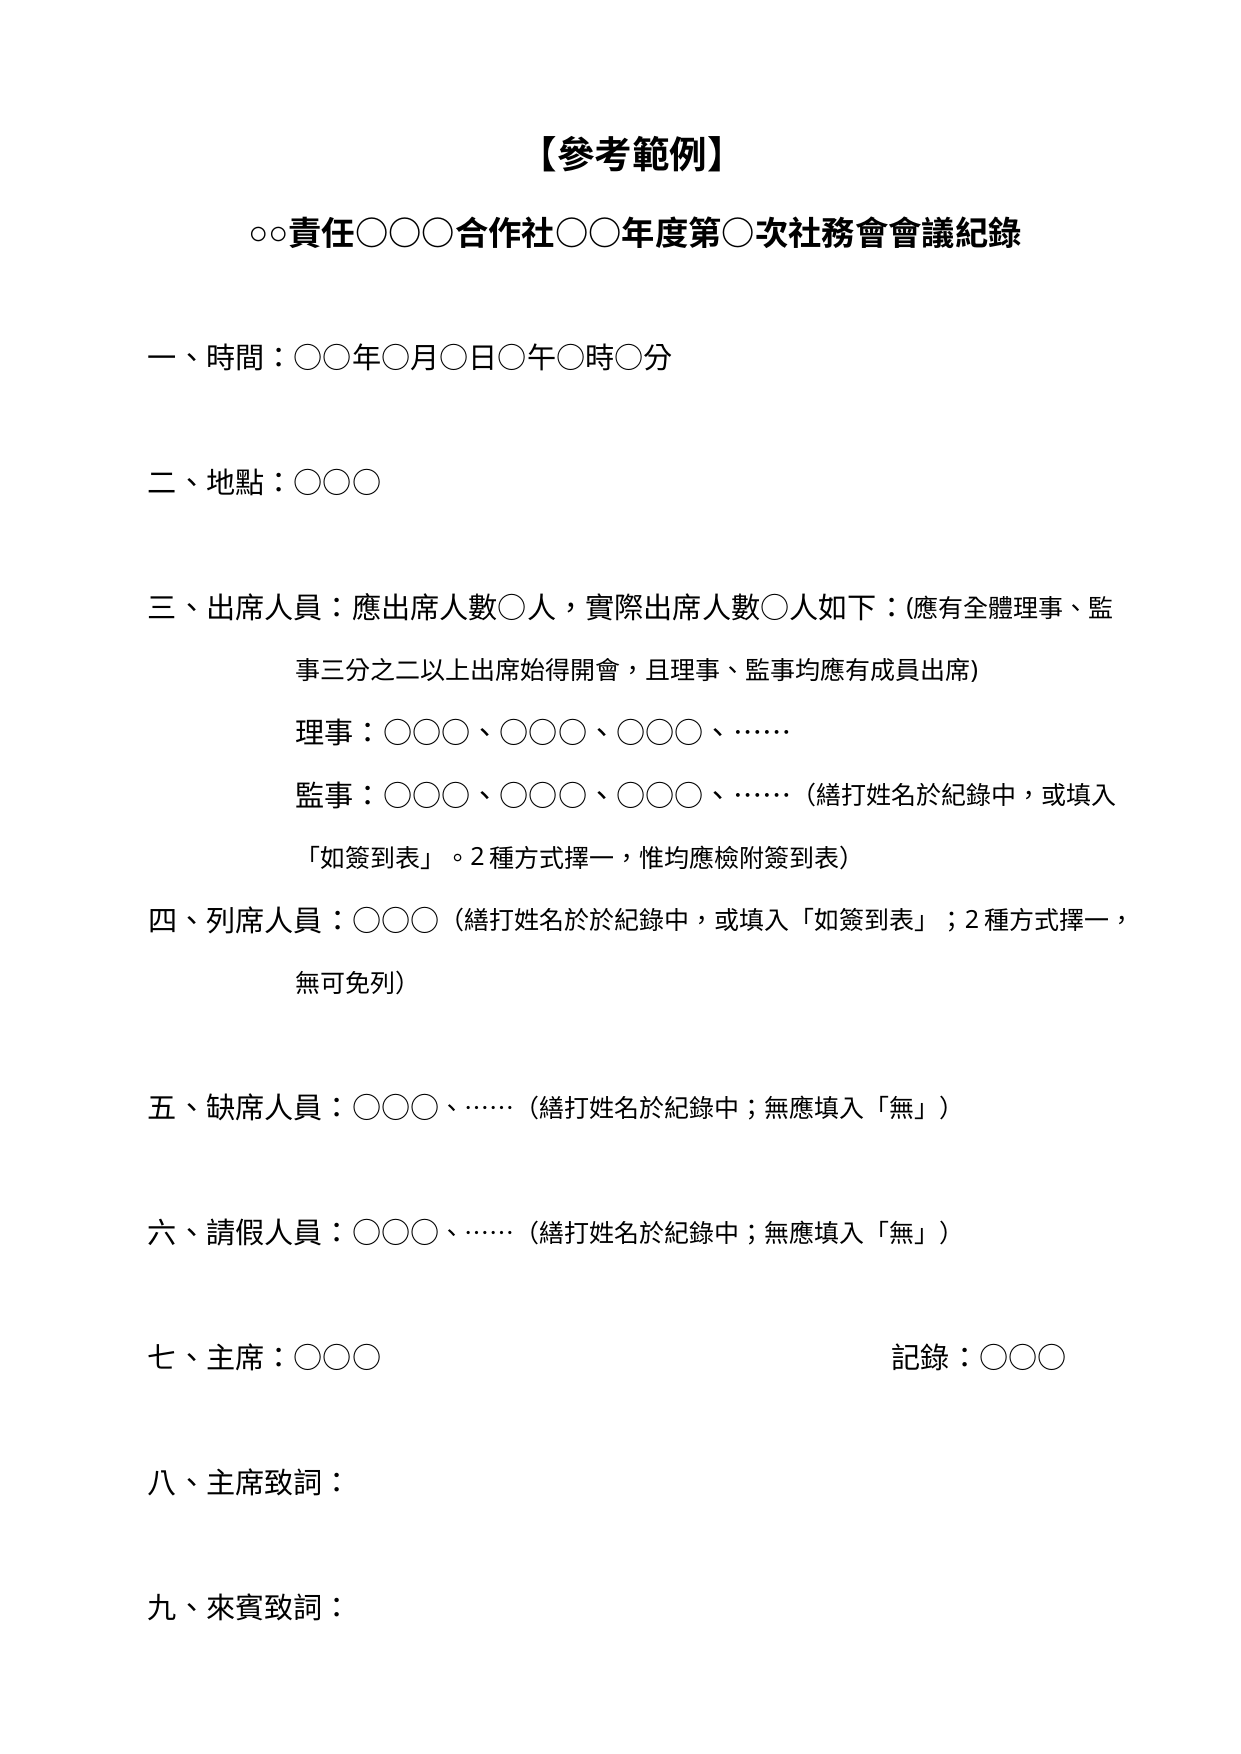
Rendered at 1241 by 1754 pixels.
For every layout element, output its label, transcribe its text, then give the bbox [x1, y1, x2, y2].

text 【參考範例】 [148, 127, 1116, 179]
text 監事：○○○、○○○、○○○、……（繕打姓名於紀錄中，或填入「如簽到表」。2種方式擇一，惟均應檢附簽到表） [295, 752, 1122, 877]
text 三、出席人員：應出席人數○人，實際出席人數○人如下：(應有全體理事、監事三分之二以上出席始得開會，且理事、監事均應有成員出席) [148, 564, 1122, 689]
text 一、時間：○○年○月○日○午○時○分 [148, 314, 1122, 377]
text 五、缺席人員：○○○、……（繕打姓名於紀錄中；無應填入「無」） [148, 1064, 1122, 1127]
text 六、請假人員：○○○、……（繕打姓名於紀錄中；無應填入「無」） [148, 1189, 1122, 1252]
text 九、來賓致詞： [148, 1564, 1122, 1627]
text 理事：○○○、○○○、○○○、…… [295, 689, 1122, 752]
text 四、列席人員：○○○（繕打姓名於於紀錄中，或填入「如簽到表」；2種方式擇一，無可免列） [148, 877, 1122, 1002]
text 七、主席：○○○ 記錄：○○○ [148, 1314, 1122, 1377]
text 八、主席致詞： [148, 1439, 1122, 1502]
text 二、地點：○○○ [148, 439, 1122, 502]
text ○○責任○○○合作社○○年度第○次社務會會議紀錄 [147, 189, 1122, 252]
